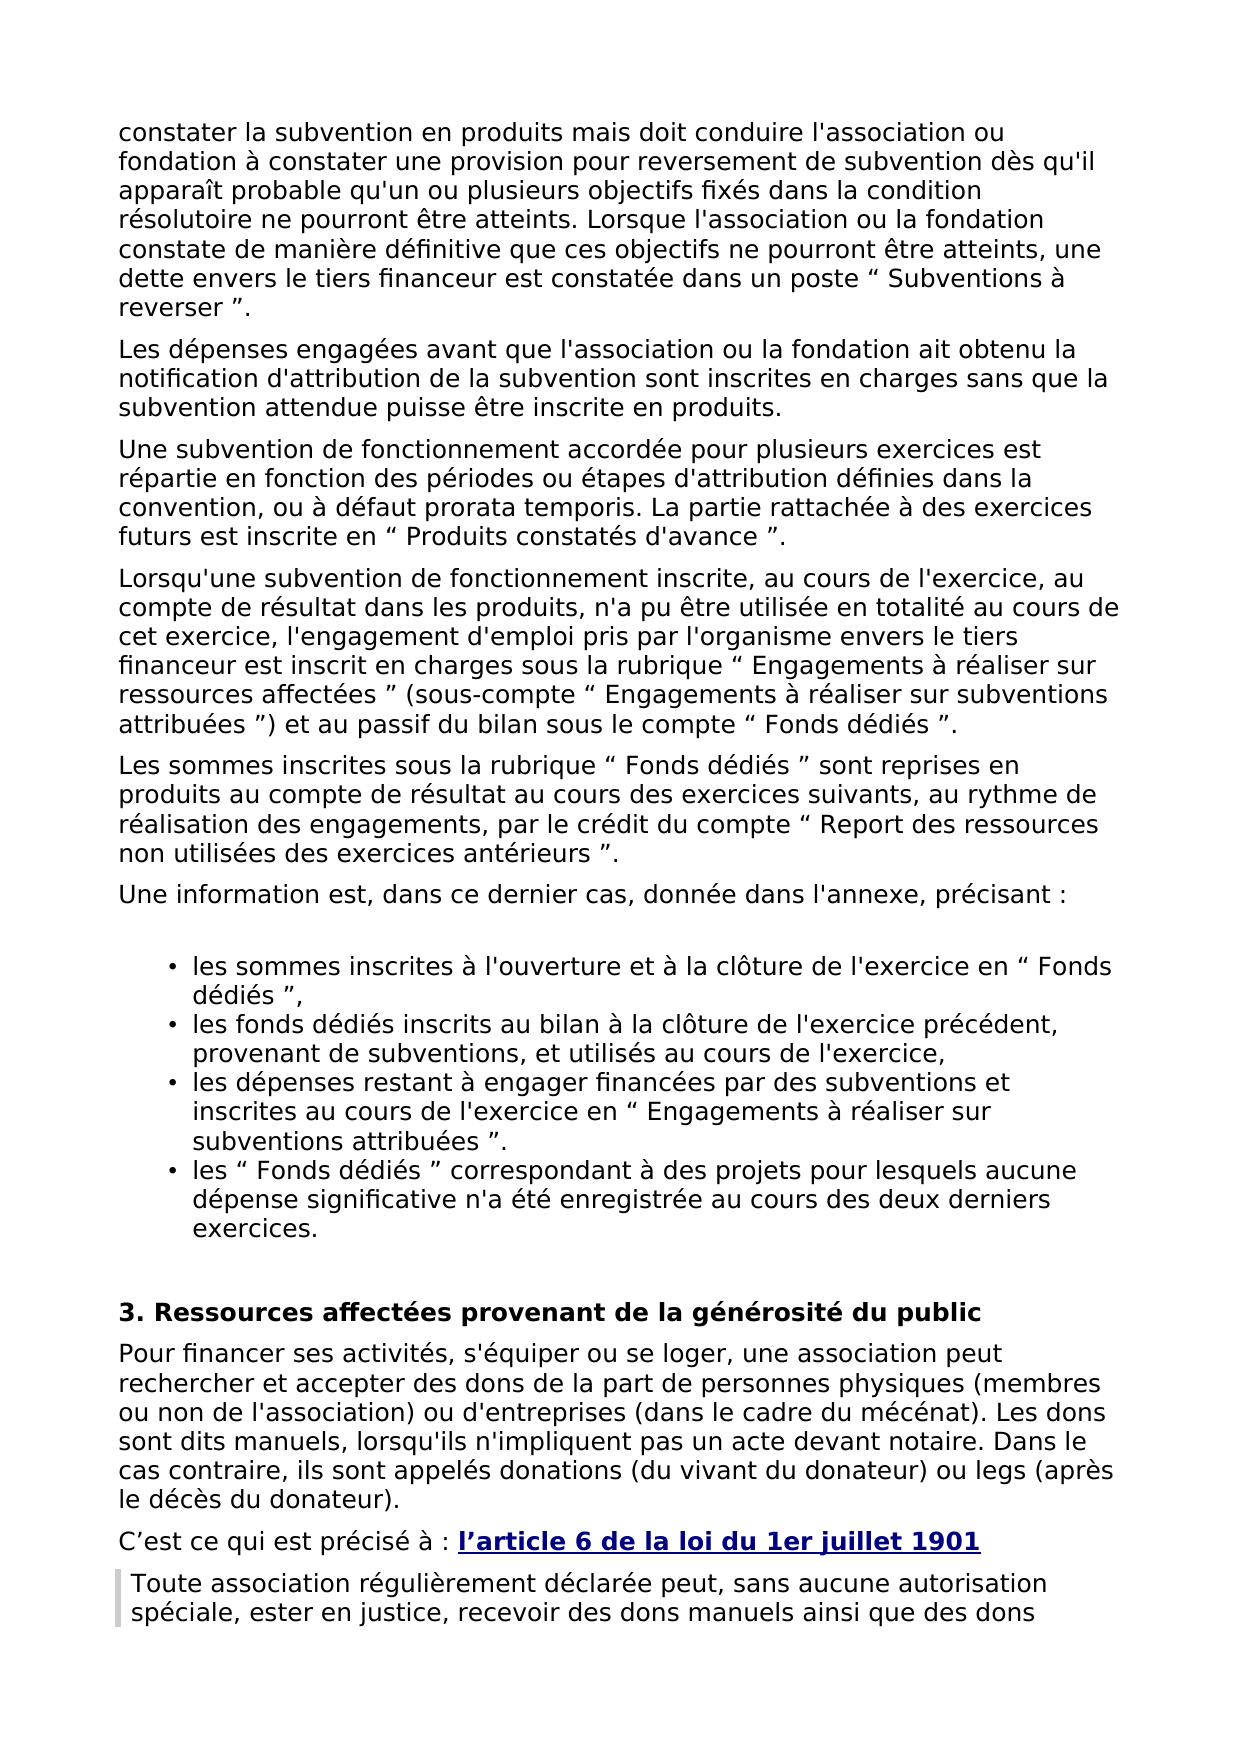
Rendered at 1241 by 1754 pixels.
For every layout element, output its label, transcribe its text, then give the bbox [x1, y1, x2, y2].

text constater la subvention en produits mais doit conduire l'association ou fondation à constater une provision pour reversement de subvention dès qu'il apparaît probable qu'un ou plusieurs objectifs fixés dans la condition résolutoire ne pourront être atteints. Lorsque l'association ou la fondation constate de manière définitive que ces objectifs ne pourront être atteints, une dette envers le tiers financeur est constatée dans un poste “ Subventions à reverser ”. [118, 118, 1122, 322]
subtitle 3. Ressources affectées provenant de la générosité du public [118, 1298, 1122, 1327]
list les dépenses restant à engager financées par des subventions et inscrites au cours de l'exercice en “ Engagements à réaliser sur subventions attribuées ”. [177, 1068, 1122, 1156]
text Les dépenses engagées avant que l'association ou la fondation ait obtenu la notification d'attribution de la subvention sont inscrites en charges sans que la subvention attendue puisse être inscrite en produits. [118, 335, 1122, 422]
text Lorsqu'une subvention de fonctionnement inscrite, au cours de l'exercice, au compte de résultat dans les produits, n'a pu être utilisée en totalité au cours de cet exercice, l'engagement d'emploi pris par l'organisme envers le tiers financeur est inscrit en charges sous la rubrique “ Engagements à réaliser sur ressources affectées ” (sous-compte “ Engagements à réaliser sur subventions attribuées ”) et au passif du bilan sous le compte “ Fonds dédiés ”. [118, 564, 1122, 739]
table_header Toute association régulièrement déclarée peut, sans aucune autorisation spéciale, ester en justice, recevoir des dons manuels ainsi que des dons [121, 1569, 1122, 1627]
text Pour financer ses activités, s'équiper ou se loger, une association peut rechercher et accepter des dons de la part de personnes physiques (membres ou non de l'association) ou d'entreprises (dans le cadre du mécénat). Les dons sont dits manuels, lorsqu'ils n'impliquent pas un acte devant notaire. Dans le cas contraire, ils sont appelés donations (du vivant du donateur) ou legs (après le décès du donateur). [118, 1339, 1122, 1514]
text Les sommes inscrites sous la rubrique “ Fonds dédiés ” sont reprises en produits au compte de résultat au cours des exercices suivants, au rythme de réalisation des engagements, par le crédit du compte “ Report des ressources non utilisées des exercices antérieurs ”. [118, 751, 1122, 868]
list les sommes inscrites à l'ouverture et à la clôture de l'exercice en “ Fonds dédiés ”, [177, 952, 1122, 1010]
text Une subvention de fonctionnement accordée pour plusieurs exercices est répartie en fonction des périodes ou étapes d'attribution définies dans la convention, ou à défaut prorata temporis. La partie rattachée à des exercices futurs est inscrite en “ Produits constatés d'avance ”. [118, 435, 1122, 551]
list les “ Fonds dédiés ” correspondant à des projets pour lesquels aucune dépense significative n'a été enregistrée au cours des deux derniers exercices. [177, 1156, 1122, 1243]
text C’est ce qui est précisé à : l’article 6 de la loi du 1er juillet 1901 [118, 1527, 1122, 1556]
text Une information est, dans ce dernier cas, donnée dans l'annexe, précisant : [118, 881, 1122, 910]
list les fonds dédiés inscrits au bilan à la clôture de l'exercice précédent, provenant de subventions, et utilisés au cours de l'exercice, [177, 1010, 1122, 1068]
